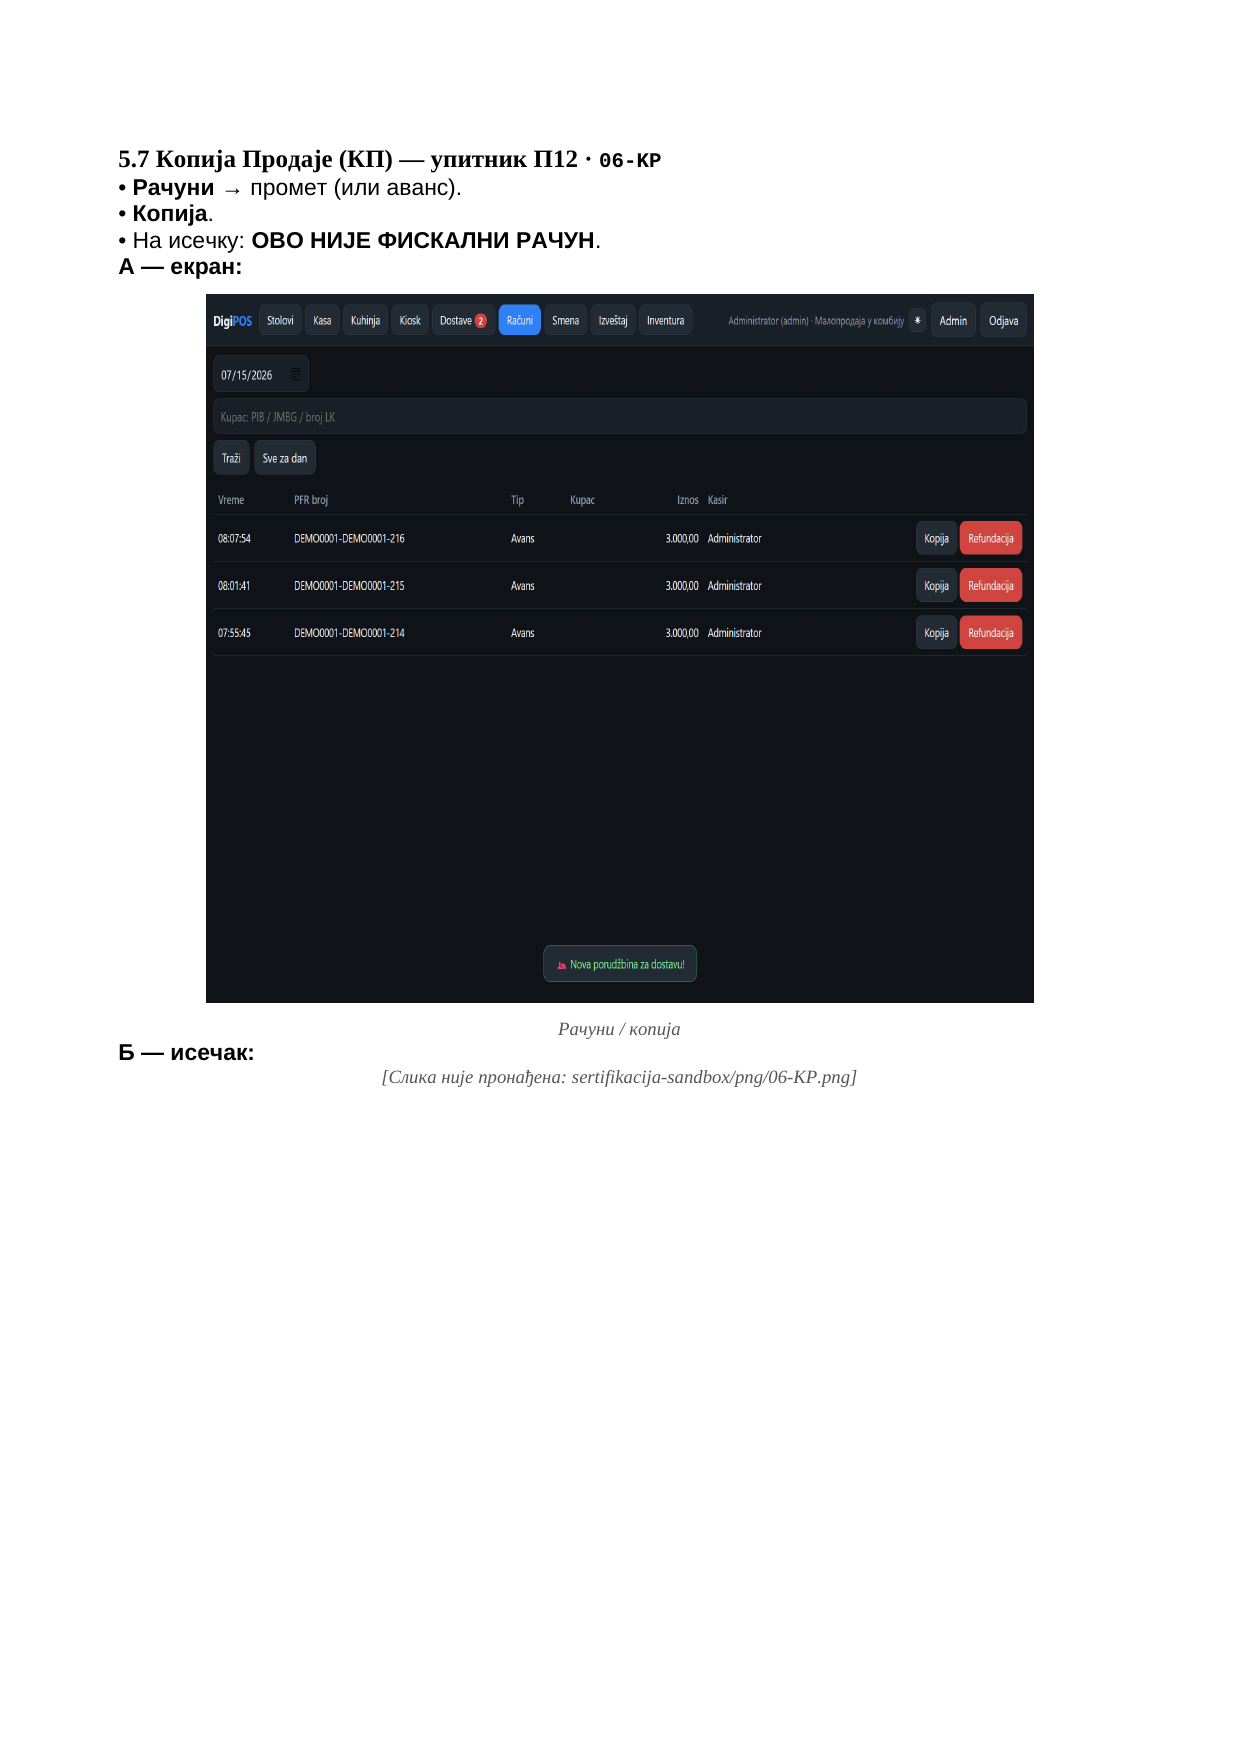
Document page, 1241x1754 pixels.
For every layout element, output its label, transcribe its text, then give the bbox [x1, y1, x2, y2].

text • Рачуни → промет (или аванс). [118, 174, 1122, 200]
text • На исечку: ОВО НИЈЕ ФИСКАЛНИ РАЧУН. [118, 227, 1122, 253]
text [Слика није пронађена: sertifikacija-sandbox/png/06-KP.png] [118, 1066, 1122, 1087]
subtitle 5.7 Копија Продаје (КП) — упитник П12 · 06-KP [118, 144, 1122, 174]
text Б — исечак: [118, 1039, 1122, 1066]
text • Копија. [118, 200, 1122, 227]
text А — екран: [118, 253, 1122, 279]
picture [206, 294, 1034, 1003]
text Рачуни / копија [118, 1018, 1122, 1039]
